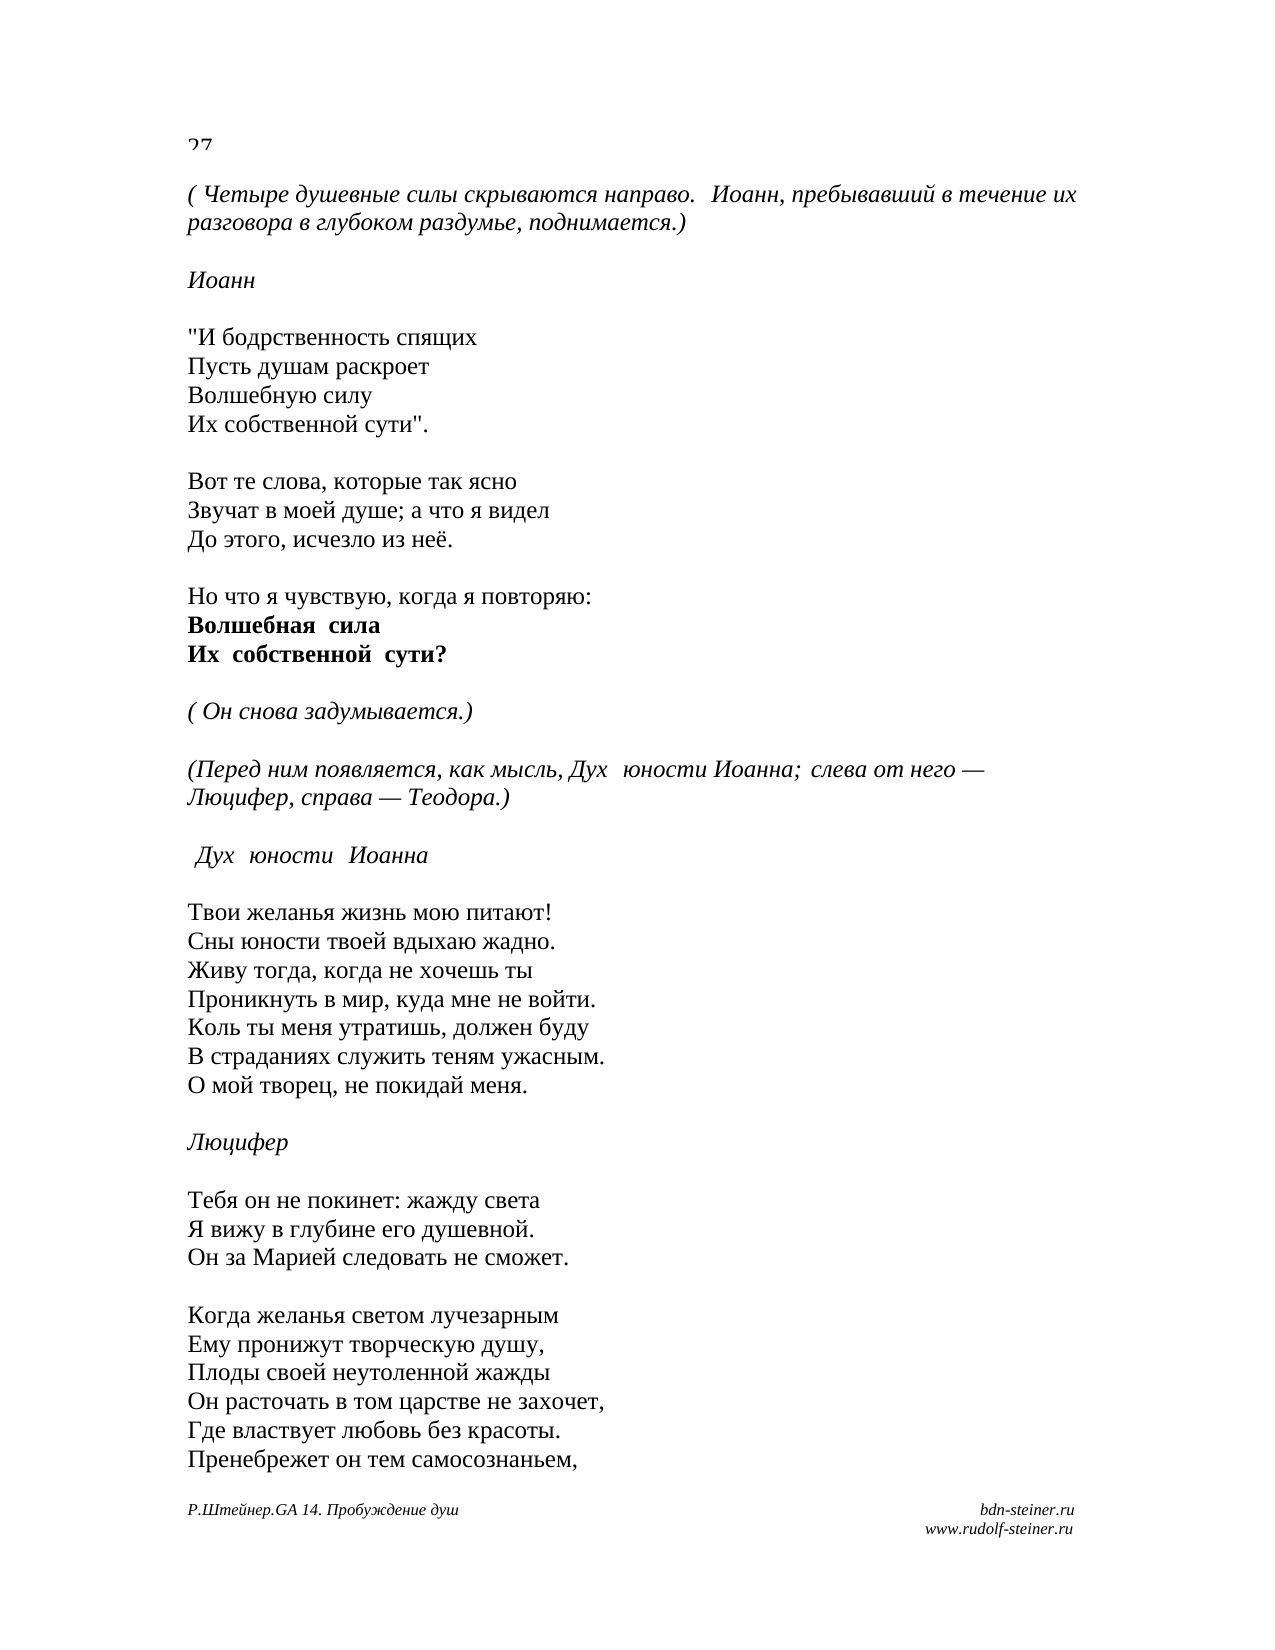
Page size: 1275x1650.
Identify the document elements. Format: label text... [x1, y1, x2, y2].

text ( Он снова задумывается.) [187, 696, 1087, 725]
text "И бодрственность спящих Пусть душам раскроет Волшебную силу Их собственной сути". [187, 322, 1087, 437]
text Иоанн [187, 265, 1087, 294]
text Когда желанья светом лучезарным Ему пронижут творческую душу, Плоды своей неутоленной жажды Он расточать в том царстве не захочет, Где властвует любовь без красоты. Пренебрежет он тем самосознаньем, [187, 1300, 1087, 1472]
text Дух юности Иоанна [187, 840, 1087, 869]
text ( Четыре душевные силы скрываются направо. Иоанн, пребывавший в течение их разговора в глубоком раздумье, поднимается.) [187, 179, 1087, 236]
text Твои желанья жизнь мою питают! Сны юности твоей вдыхаю жадно. Живу тогда, когда не хочешь ты Проникнуть в мир, куда мне не войти. Коль ты меня утратишь, должен буду В страданиях служить теням ужасным. О мой творец, не покидай меня. [187, 897, 1087, 1099]
text Люцифер [187, 1127, 1087, 1156]
text (Перед ним появляется, как мысль, Дух юности Иоанна; слева от него — Люцифер, справа — Теодора.) [187, 754, 1087, 811]
text Тебя он не покинет: жажду света Я вижу в глубине его душевной. Он за Марией следовать не сможет. [187, 1185, 1087, 1271]
text Вот те слова, которые так ясно Звучат в моей душе; а что я видел До этого, исчезло из неё. [187, 466, 1087, 552]
text Но что я чувствую, когда я повторяю: Волшебная сила Их собственной сути? [187, 581, 1087, 667]
